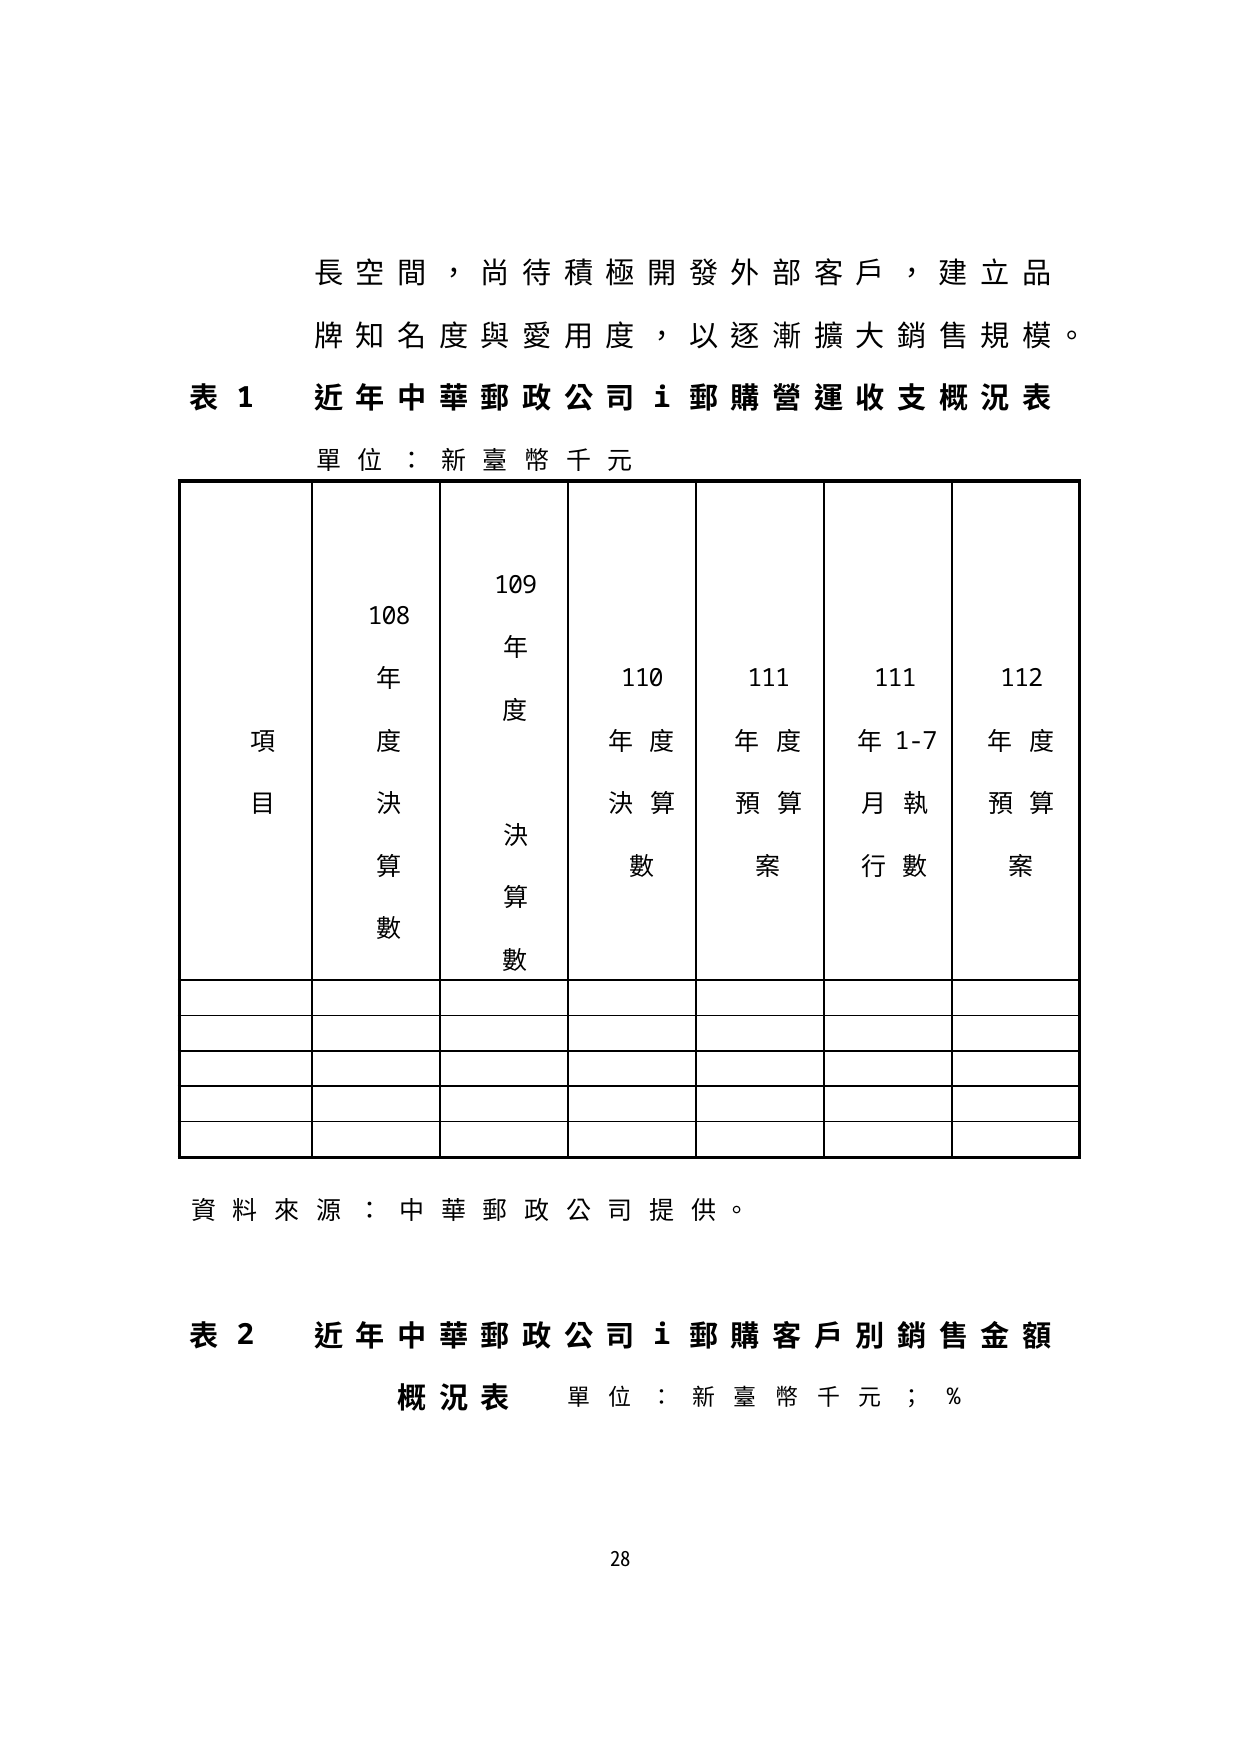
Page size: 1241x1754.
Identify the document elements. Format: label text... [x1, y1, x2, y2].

table_cell 23,500 [953, 981, 1078, 1014]
table_cell 27,248 [441, 981, 567, 1014]
table_cell 5,400 [697, 1122, 823, 1156]
table_cell 1,200 [953, 1122, 1078, 1156]
table_cell 5,583 [441, 1122, 567, 1156]
text 檢視近年中華郵政公司i郵購客戶別銷售金額概況(詳表2)，108年度至110年度皆以銷售予內部員工為主，銷售金額介於2億4,842萬2千元至3億5,771萬2千元間，占比介於69.09%至73.10%間，至一般網購客戶銷售金額介於1億780萬元至1億4,971萬元，占比僅介於26.57%至29.98%間；復111年1至7月一般網購客戶銷售金額8,613萬7千元，占比為32.41%，比重雖突破3成，惟仍有大幅成長空間，尚待積極開發外部客戶，建立品牌知名度與愛用度，以逐漸擴大銷售規模。 [271, 229, 1058, 354]
table_cell 1,189 [825, 1122, 951, 1156]
table_cell 廣告收入 [181, 1016, 311, 1050]
table_cell 16,231 [825, 981, 951, 1014]
table_cell 8,400 [697, 1087, 823, 1121]
table_header 108年度 決算數 [313, 483, 439, 979]
table_cell 13,512 [441, 1052, 567, 1085]
table_header 111年1-7月執行數 [825, 483, 951, 979]
table_cell 7,172 [569, 1087, 695, 1121]
table_cell 421 [441, 1016, 567, 1050]
table_header 109年度 決算數 [441, 483, 567, 979]
table_cell 營業費用 [181, 1087, 311, 1121]
table_cell 8,574 [441, 1087, 567, 1121]
table_header 項目 [181, 483, 311, 979]
text 資料來源：中華郵政公司提供。 [168, 1167, 1058, 1229]
table_header 111年度 預算案 [697, 483, 823, 979]
table_cell 300 [953, 1016, 1078, 1050]
table_cell 3,914 [825, 1087, 951, 1121]
table_cell 31,202 [313, 981, 439, 1014]
table_cell 300 [569, 1016, 695, 1050]
table_cell 23,376 [569, 981, 695, 1014]
table_cell 16,611 [569, 1052, 695, 1085]
table_cell -107 [569, 1122, 695, 1156]
table_cell 15,200 [953, 1052, 1078, 1085]
table_cell 11,311 [825, 1052, 951, 1085]
table_cell 23,500 [697, 981, 823, 1014]
table_cell 12,533 [313, 1122, 439, 1156]
table_header 112年度 預算案 [953, 483, 1078, 979]
text 表1 近年中華郵政公司i郵購營運收支概況表 單位：新臺幣千元 [168, 354, 1058, 479]
table_cell 7,400 [953, 1087, 1078, 1121]
table_cell 8,442 [313, 1087, 439, 1121]
table_cell 10,000 [697, 1052, 823, 1085]
table_cell 10,653 [313, 1052, 439, 1085]
table_header 110年度 決算數 [569, 483, 695, 979]
table_cell 300 [697, 1016, 823, 1050]
text 表2 近年中華郵政公司i郵購客戶別銷售金額概況表 單位：新臺幣千元；% [168, 1292, 1058, 1417]
table_cell 營運成本 [181, 1052, 311, 1085]
table_cell 426 [313, 1016, 439, 1050]
table_cell 稅前淨利 [181, 1122, 311, 1156]
table_cell 183 [825, 1016, 951, 1050]
table_cell 營業收入 [181, 981, 311, 1014]
